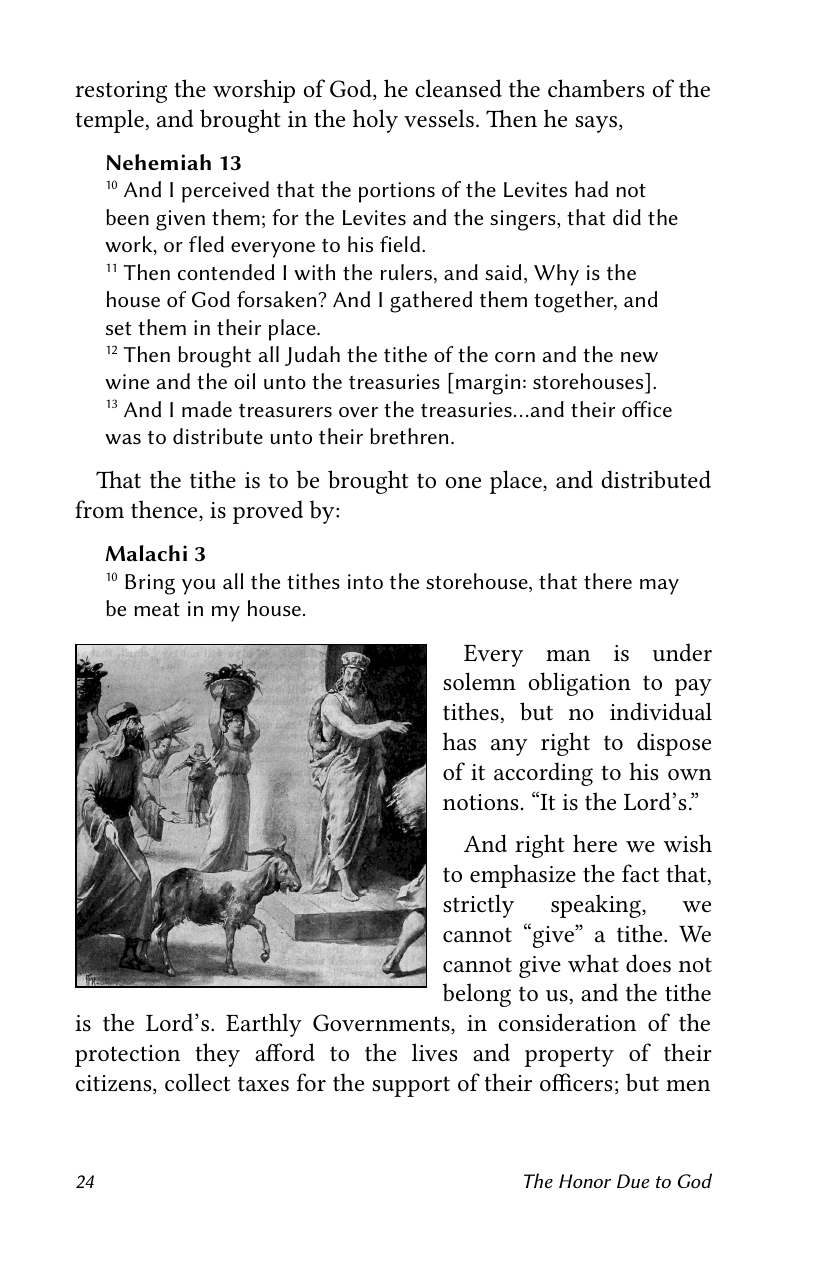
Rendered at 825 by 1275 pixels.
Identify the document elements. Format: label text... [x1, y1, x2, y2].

text And right here we wish to emphasize the fact that, strictly speaking, we cannot “give” a tithe. We cannot give what does not belong to us, and the tithe is the Lord’s. Earthly Governments, in consideration of the protection they afford to the lives and property of their citizens, collect taxes for the support of their officers; but men [75, 830, 712, 1098]
text 12 Then brought all Judah the tithe of the corn and the new wine and the oil unto the treasuries [margin: storehouses]. [105, 342, 682, 395]
text 10 And I perceived that the portions of the Levites had not been given them; for the Levites and the singers, that did the work, or fled everyone to his field. [105, 177, 682, 258]
text Malachi 3 [105, 541, 712, 567]
text Nehemiah 13 [105, 150, 712, 176]
text 11 Then contended I with the rulers, and said, Why is the house of God forsaken? And I gathered them together, and set them in their place. [105, 259, 682, 341]
text restoring the worship of God, he cleansed the chambers of the temple, and brought in the holy vessels. Then he says, [75, 75, 712, 133]
text 10 Bring you all the tithes into the storehouse, that there may be meat in my house. [105, 569, 682, 622]
text That the tithe is to be brought to one place, and distributed from thence, is proved by: [75, 466, 712, 525]
text 13 And I made treasurers over the treasuries...and their office was to distribute unto their brethren. [105, 397, 682, 450]
picture [77, 645, 426, 986]
text Every man is under solemn obligation to pay tithes, but no individual has any right to dispose of it according to his own notions. “It is the Lord’s.” [75, 638, 712, 817]
